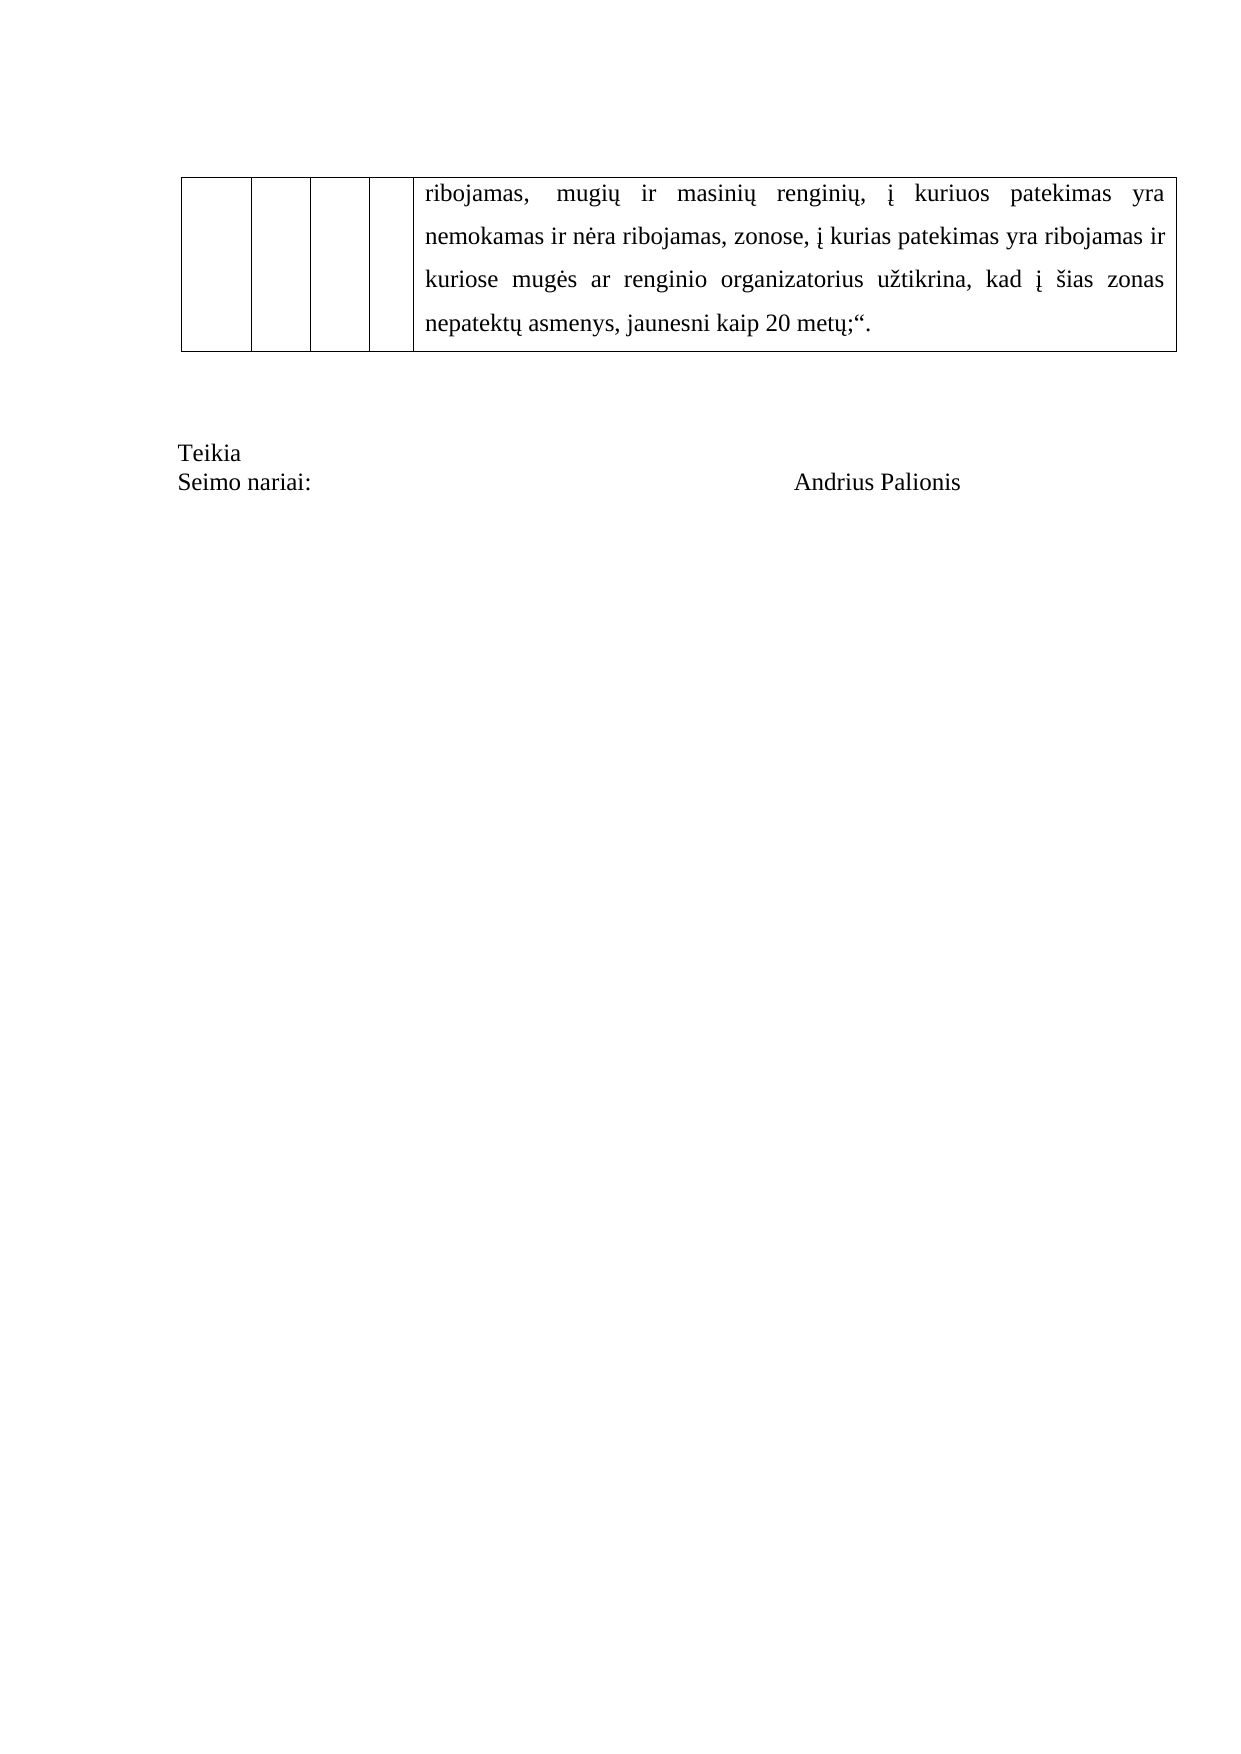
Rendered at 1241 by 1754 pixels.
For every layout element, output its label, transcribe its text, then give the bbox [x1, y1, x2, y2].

text Seimo nariai: Andrius Palionis [177, 467, 1181, 524]
table_cell ribojamas, mugių ir masinių renginių, į kuriuos patekimas yra nemokamas ir nėra ribojamas, zonose, į kurias patekimas yra ribojamas ir kuriose mugės ar renginio organizatorius užtikrina, kad į šias zonas nepatektų asmenys, jaunesni kaip 20 metų;“. [414, 178, 1176, 351]
table_cell [311, 178, 369, 351]
table_cell [370, 178, 413, 351]
table_cell [182, 178, 251, 351]
table_cell [252, 178, 310, 351]
text Teikia [177, 438, 1181, 467]
